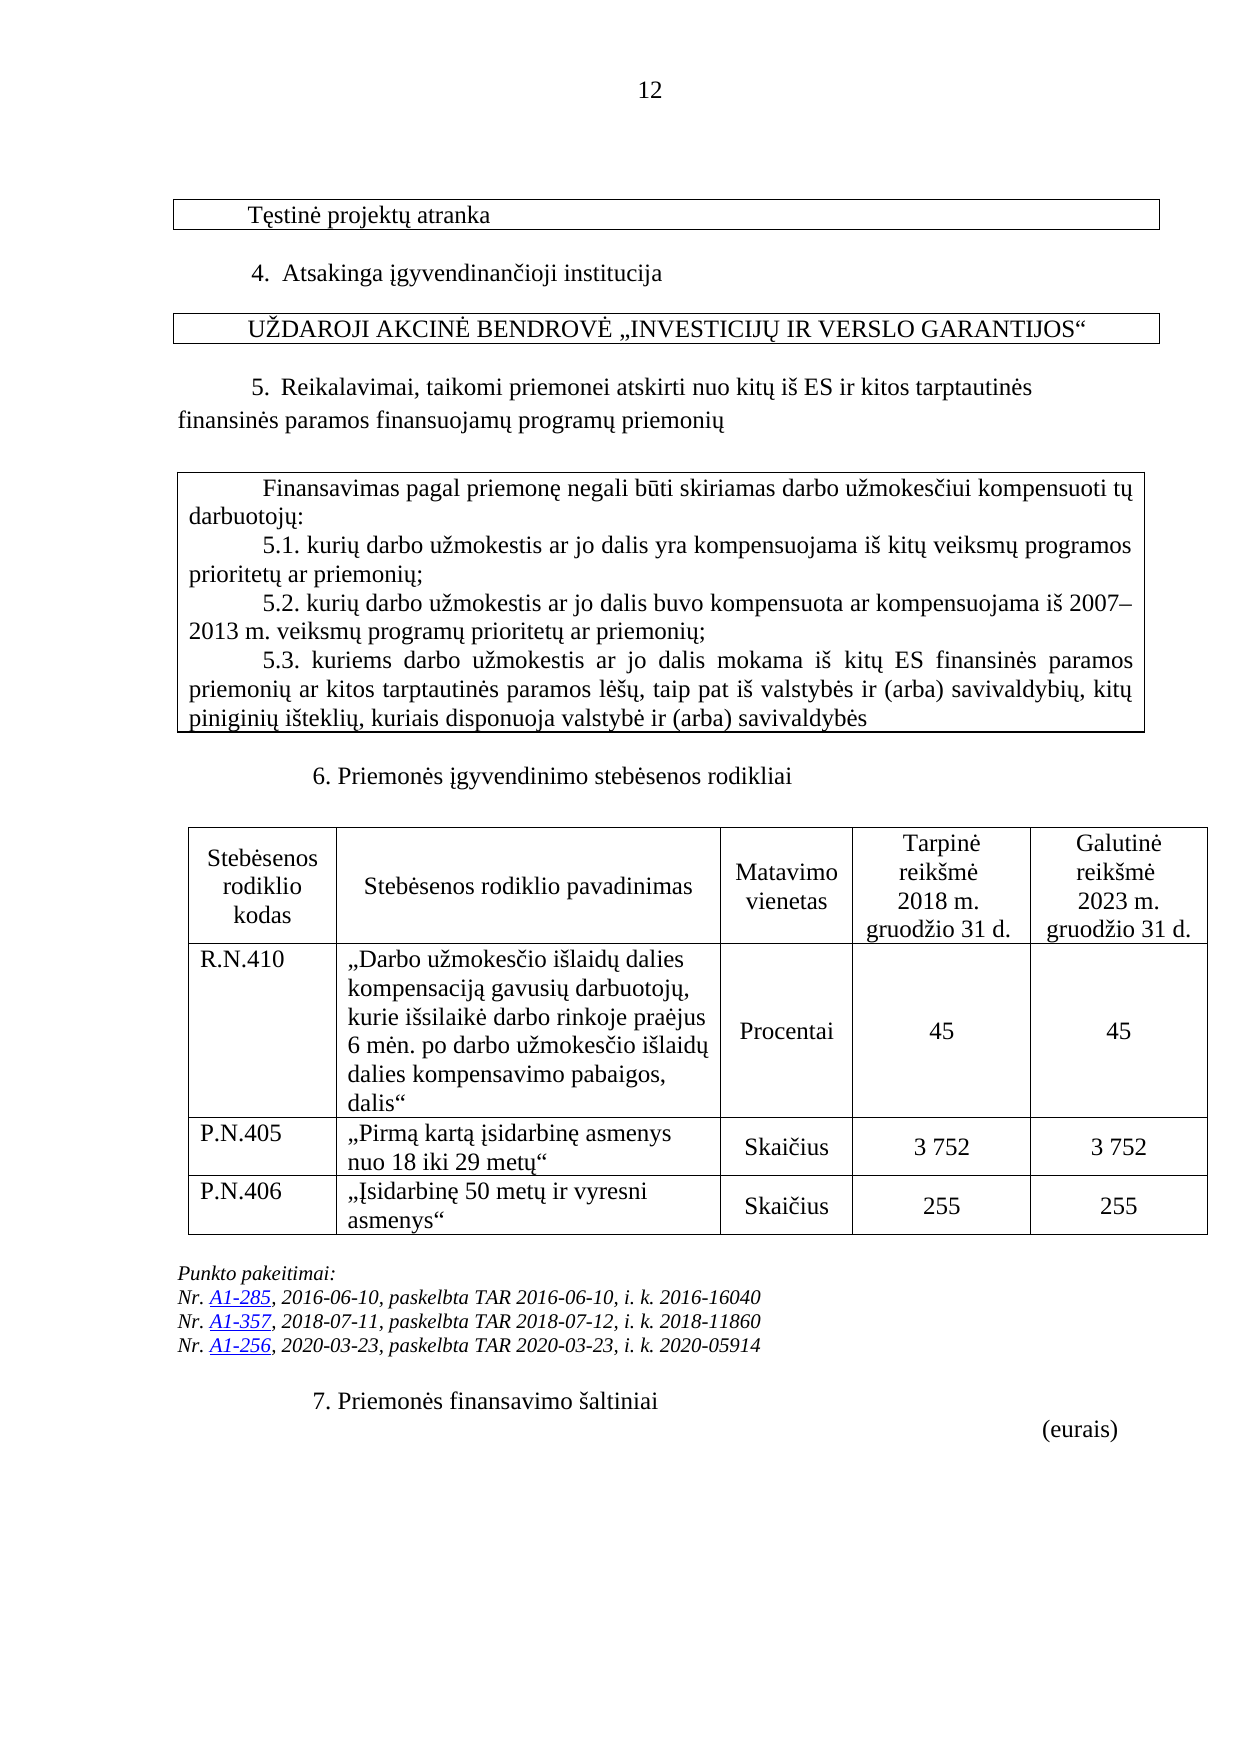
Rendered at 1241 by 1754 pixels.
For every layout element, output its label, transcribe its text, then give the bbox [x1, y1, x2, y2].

table_cell Skaičius [721, 1118, 852, 1175]
table_cell 45 [1031, 944, 1207, 1117]
text 5. Reikalavimai, taikomi priemonei atskirti nuo kitų iš ES ir kitos tarptautinės finansinės paramos finansuojamų programų priemonių [177, 372, 1137, 434]
table_cell „Pirmą kartą įsidarbinę asmenys nuo 18 iki 29 metų“ [337, 1118, 720, 1175]
table_cell „Įsidarbinę 50 metų ir vyresni asmenys“ [337, 1176, 720, 1234]
table_cell Procentai [721, 944, 852, 1117]
table_cell 5.1. kurių darbo užmokestis ar jo dalis yra kompensuojama iš kitų veiksmų programos prioritetų ar priemonių; [178, 530, 1144, 588]
table_cell 255 [1031, 1176, 1207, 1234]
table_cell 255 [853, 1176, 1030, 1234]
table_cell Skaičius [721, 1176, 852, 1234]
table_cell P.N.406 [189, 1176, 336, 1234]
table_header Tęstinė projektų atranka [174, 200, 1159, 228]
table_header Galutinė reikšmė 2023 m. gruodžio 31 d. [1031, 828, 1207, 943]
table_cell 3 752 [1031, 1118, 1207, 1175]
text Nr. A1-285, 2016-06-10, paskelbta TAR 2016-06-10, i. k. 2016-16040 [177, 1285, 1137, 1309]
table_cell „Darbo užmokesčio išlaidų dalies kompensaciją gavusių darbuotojų, kurie išsilaikė darbo rinkoje praėjus 6 mėn. po darbo užmokesčio išlaidų dalies kompensavimo pabaigos, dalis“ [337, 944, 720, 1117]
table_header Finansavimas pagal priemonę negali būti skiriamas darbo užmokesčiui kompensuoti tų darbuotojų: [178, 473, 1144, 530]
text 6. Priemonės įgyvendinimo stebėsenos rodikliai [177, 761, 1137, 790]
table_cell R.N.410 [189, 944, 336, 1117]
table_header UŽDAROJI AKCINĖ BENDROVĖ „INVESTICIJŲ IR VERSLO GARANTIJOS“ [174, 314, 1159, 343]
table_header Stebėsenos rodiklio kodas [189, 828, 336, 943]
table_cell P.N.405 [189, 1118, 336, 1175]
text Punkto pakeitimai: [177, 1261, 1137, 1285]
text (eurais) [177, 1414, 1137, 1443]
text 4. Atsakinga įgyvendinančioji institucija [251, 258, 1137, 287]
table_header Stebėsenos rodiklio pavadinimas [337, 828, 720, 943]
table_cell 45 [853, 944, 1030, 1117]
table_header Tarpinė reikšmė 2018 m. gruodžio 31 d. [853, 828, 1030, 943]
table_header Matavimo vienetas [721, 828, 852, 943]
table_cell 5.2. kurių darbo užmokestis ar jo dalis buvo kompensuota ar kompensuojama iš 2007–2013 m. veiksmų programų prioritetų ar priemonių; [178, 588, 1144, 645]
table_cell 3 752 [853, 1118, 1030, 1175]
text 7. Priemonės finansavimo šaltiniai [312, 1386, 1137, 1414]
text Nr. A1-256, 2020-03-23, paskelbta TAR 2020-03-23, i. k. 2020-05914 [177, 1333, 1137, 1357]
text Nr. A1-357, 2018-07-11, paskelbta TAR 2018-07-12, i. k. 2018-11860 [177, 1309, 1137, 1333]
table_cell 5.3. kuriems darbo užmokestis ar jo dalis mokama iš kitų ES finansinės paramos priemonių ar kitos tarptautinės paramos lėšų, taip pat iš valstybės ir (arba) savivaldybių, kitų piniginių išteklių, kuriais disponuoja valstybė ir (arba) savivaldybės [178, 645, 1144, 731]
